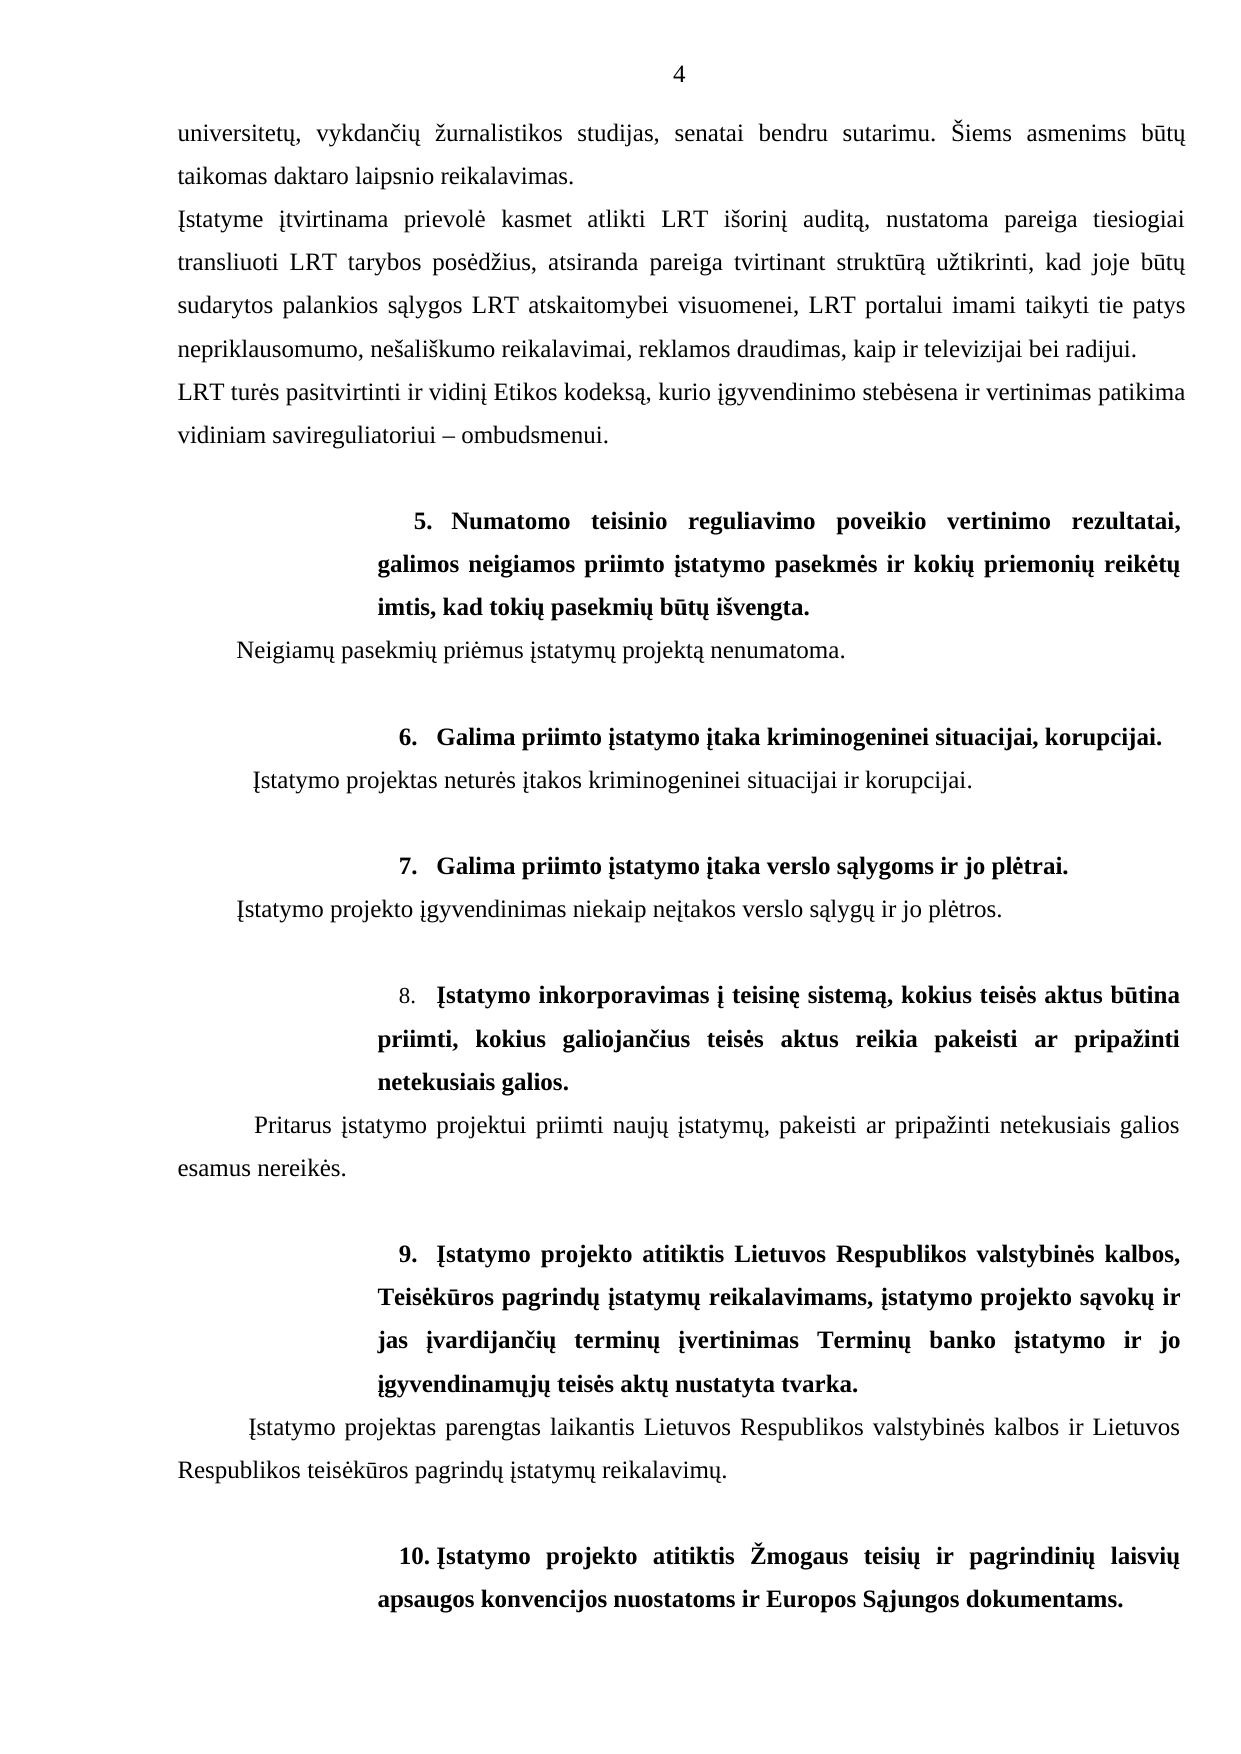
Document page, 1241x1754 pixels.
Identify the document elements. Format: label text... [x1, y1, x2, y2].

text universitetų, vykdančių žurnalistikos studijas, senatai bendru sutarimu. Šiems asmenims būtų taikomas daktaro laipsnio reikalavimas. [177, 118, 1186, 190]
list Įstatymo projekto atitiktis Žmogaus teisių ir pagrindinių laisvių apsaugos konvencijos nuostatoms ir Europos Sąjungos dokumentams. [340, 1541, 1181, 1613]
text Įstatymo projektas parengtas laikantis Lietuvos Respublikos valstybinės kalbos ir Lietuvos Respublikos teisėkūros pagrindų įstatymų reikalavimų. [177, 1412, 1181, 1484]
text Neigiamų pasekmių priėmus įstatymų projektą nenumatoma. [177, 636, 1181, 664]
text Įstatymo projektas neturės įtakos kriminogeninei situacijai ir korupcijai. [177, 765, 1181, 794]
list Galima priimto įstatymo įtaka verslo sąlygoms ir jo plėtrai. [340, 851, 1181, 880]
text Įstatyme įtvirtinama prievolė kasmet atlikti LRT išorinį auditą, nustatoma pareiga tiesiogiai transliuoti LRT tarybos posėdžius, atsiranda pareiga tvirtinant struktūrą užtikrinti, kad joje būtų sudarytos palankios sąlygos LRT atskaitomybei visuomenei, LRT portalui imami taikyti tie patys nepriklausomumo, nešališkumo reikalavimai, reklamos draudimas, kaip ir televizijai bei radijui. [177, 204, 1186, 362]
list Galima priimto įstatymo įtaka kriminogeninei situacijai, korupcijai. [340, 722, 1181, 751]
text LRT turės pasitvirtinti ir vidinį Etikos kodeksą, kurio įgyvendinimo stebėsena ir vertinimas patikima vidiniam savireguliatoriui – ombudsmenui. [177, 377, 1186, 449]
list Numatomo teisinio reguliavimo poveikio vertinimo rezultatai, galimos neigiamos priimto įstatymo pasekmės ir kokių priemonių reikėtų imtis, kad tokių pasekmių būtų išvengta. [340, 506, 1181, 621]
text Įstatymo projekto įgyvendinimas niekaip neįtakos verslo sąlygų ir jo plėtros. [177, 894, 1181, 923]
text Pritarus įstatymo projektui priimti naujų įstatymų, pakeisti ar pripažinti netekusiais galios esamus nereikės. [177, 1110, 1181, 1182]
list Įstatymo projekto atitiktis Lietuvos Respublikos valstybinės kalbos, Teisėkūros pagrindų įstatymų reikalavimams, įstatymo projekto sąvokų ir jas įvardijančių terminų įvertinimas Terminų banko įstatymo ir jo įgyvendinamųjų teisės aktų nustatyta tvarka. [340, 1239, 1181, 1397]
list Įstatymo inkorporavimas į teisinę sistemą, kokius teisės aktus būtina priimti, kokius galiojančius teisės aktus reikia pakeisti ar pripažinti netekusiais galios. [340, 981, 1181, 1096]
